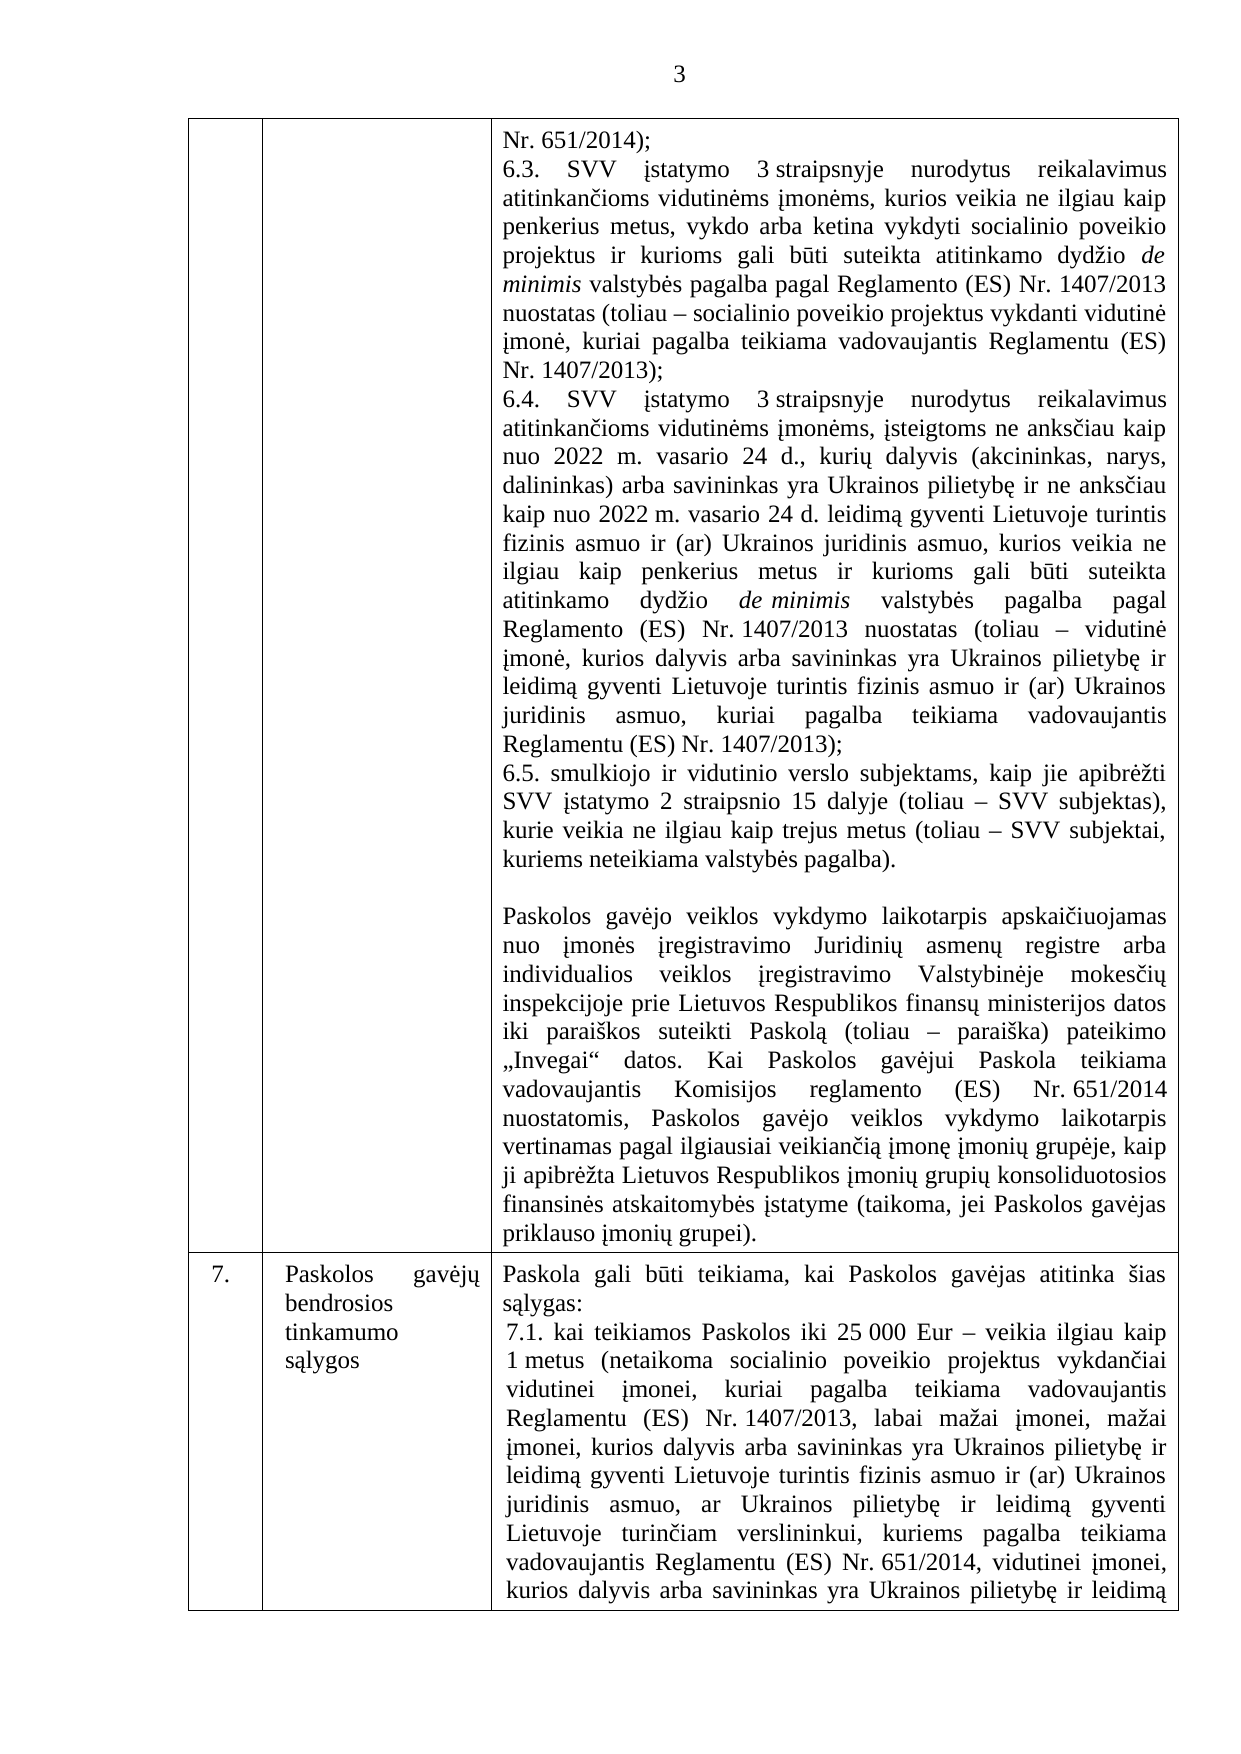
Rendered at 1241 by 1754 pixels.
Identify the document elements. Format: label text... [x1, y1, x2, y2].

table_cell [263, 119, 491, 1252]
table_cell [189, 119, 262, 1252]
table_cell Nr. 651/2014); 6.3. SVV įstatymo 3 straipsnyje nurodytus reikalavimus atitinkančioms vidutinėms įmonėms, kurios veikia ne ilgiau kaip penkerius metus, vykdo arba ketina vykdyti socialinio poveikio projektus ir kurioms gali būti suteikta atitinkamo dydžio de minimis valstybės pagalba pagal Reglamento (ES) Nr. 1407/2013 nuostatas (toliau – socialinio poveikio projektus vykdanti vidutinė įmonė, kuriai pagalba teikiama vadovaujantis Reglamentu (ES) Nr. 1407/2013); 6.4. SVV įstatymo 3 straipsnyje nurodytus reikalavimus atitinkančioms vidutinėms įmonėms, įsteigtoms ne anksčiau kaip nuo 2022 m. vasario 24 d., kurių dalyvis (akcininkas, narys, dalininkas) arba savininkas yra Ukrainos pilietybę ir ne anksčiau kaip nuo 2022 m. vasario 24 d. leidimą gyventi Lietuvoje turintis fizinis asmuo ir (ar) Ukrainos juridinis asmuo, kurios veikia ne ilgiau kaip penkerius metus ir kurioms gali būti suteikta atitinkamo dydžio de minimis valstybės pagalba pagal Reglamento (ES) Nr. 1407/2013 nuostatas (toliau – vidutinė įmonė, kurios dalyvis arba savininkas yra Ukrainos pilietybę ir leidimą gyventi Lietuvoje turintis fizinis asmuo ir (ar) Ukrainos juridinis asmuo, kuriai pagalba teikiama vadovaujantis Reglamentu (ES) Nr. 1407/2013); 6.5. smulkiojo ir vidutinio verslo subjektams, kaip jie apibrėžti SVV įstatymo 2 straipsnio 15 dalyje (toliau – SVV subjektas), kurie veikia ne ilgiau kaip trejus metus (toliau – SVV subjektai, kuriems neteikiama valstybės pagalba). Paskolos gavėjo veiklos vykdymo laikotarpis apskaičiuojamas nuo įmonės įregistravimo Juridinių asmenų registre arba individualios veiklos įregistravimo Valstybinėje mokesčių inspekcijoje prie Lietuvos Respublikos finansų ministerijos datos iki paraiškos suteikti Paskolą (toliau – paraiška) pateikimo „Invegai“ datos. Kai Paskolos gavėjui Paskola teikiama vadovaujantis Komisijos reglamento (ES) Nr. 651/2014 nuostatomis, Paskolos gavėjo veiklos vykdymo laikotarpis vertinamas pagal ilgiausiai veikiančią įmonę įmonių grupėje, kaip ji apibrėžta Lietuvos Respublikos įmonių grupių konsoliduotosios finansinės atskaitomybės įstatyme (taikoma, jei Paskolos gavėjas priklauso įmonių grupei). [492, 119, 1178, 1252]
table_cell Paskolos gavėjų bendrosios tinkamumo sąlygos [263, 1253, 491, 1610]
table_cell 7. [189, 1253, 262, 1610]
table_cell Paskola gali būti teikiama, kai Paskolos gavėjas atitinka šias sąlygas: 7.1. kai teikiamos Paskolos iki 25 000 Eur – veikia ilgiau kaip 1 metus (netaikoma socialinio poveikio projektus vykdančiai vidutinei įmonei, kuriai pagalba teikiama vadovaujantis Reglamentu (ES) Nr. 1407/2013, labai mažai įmonei, mažai įmonei, kurios dalyvis arba savininkas yra Ukrainos pilietybę ir leidimą gyventi Lietuvoje turintis fizinis asmuo ir (ar) Ukrainos juridinis asmuo, ar Ukrainos pilietybę ir leidimą gyventi Lietuvoje turinčiam verslininkui, kuriems pagalba teikiama vadovaujantis Reglamentu (ES) Nr. 651/2014, vidutinei įmonei, kurios dalyvis arba savininkas yra Ukrainos pilietybę ir leidimą [492, 1253, 1178, 1610]
